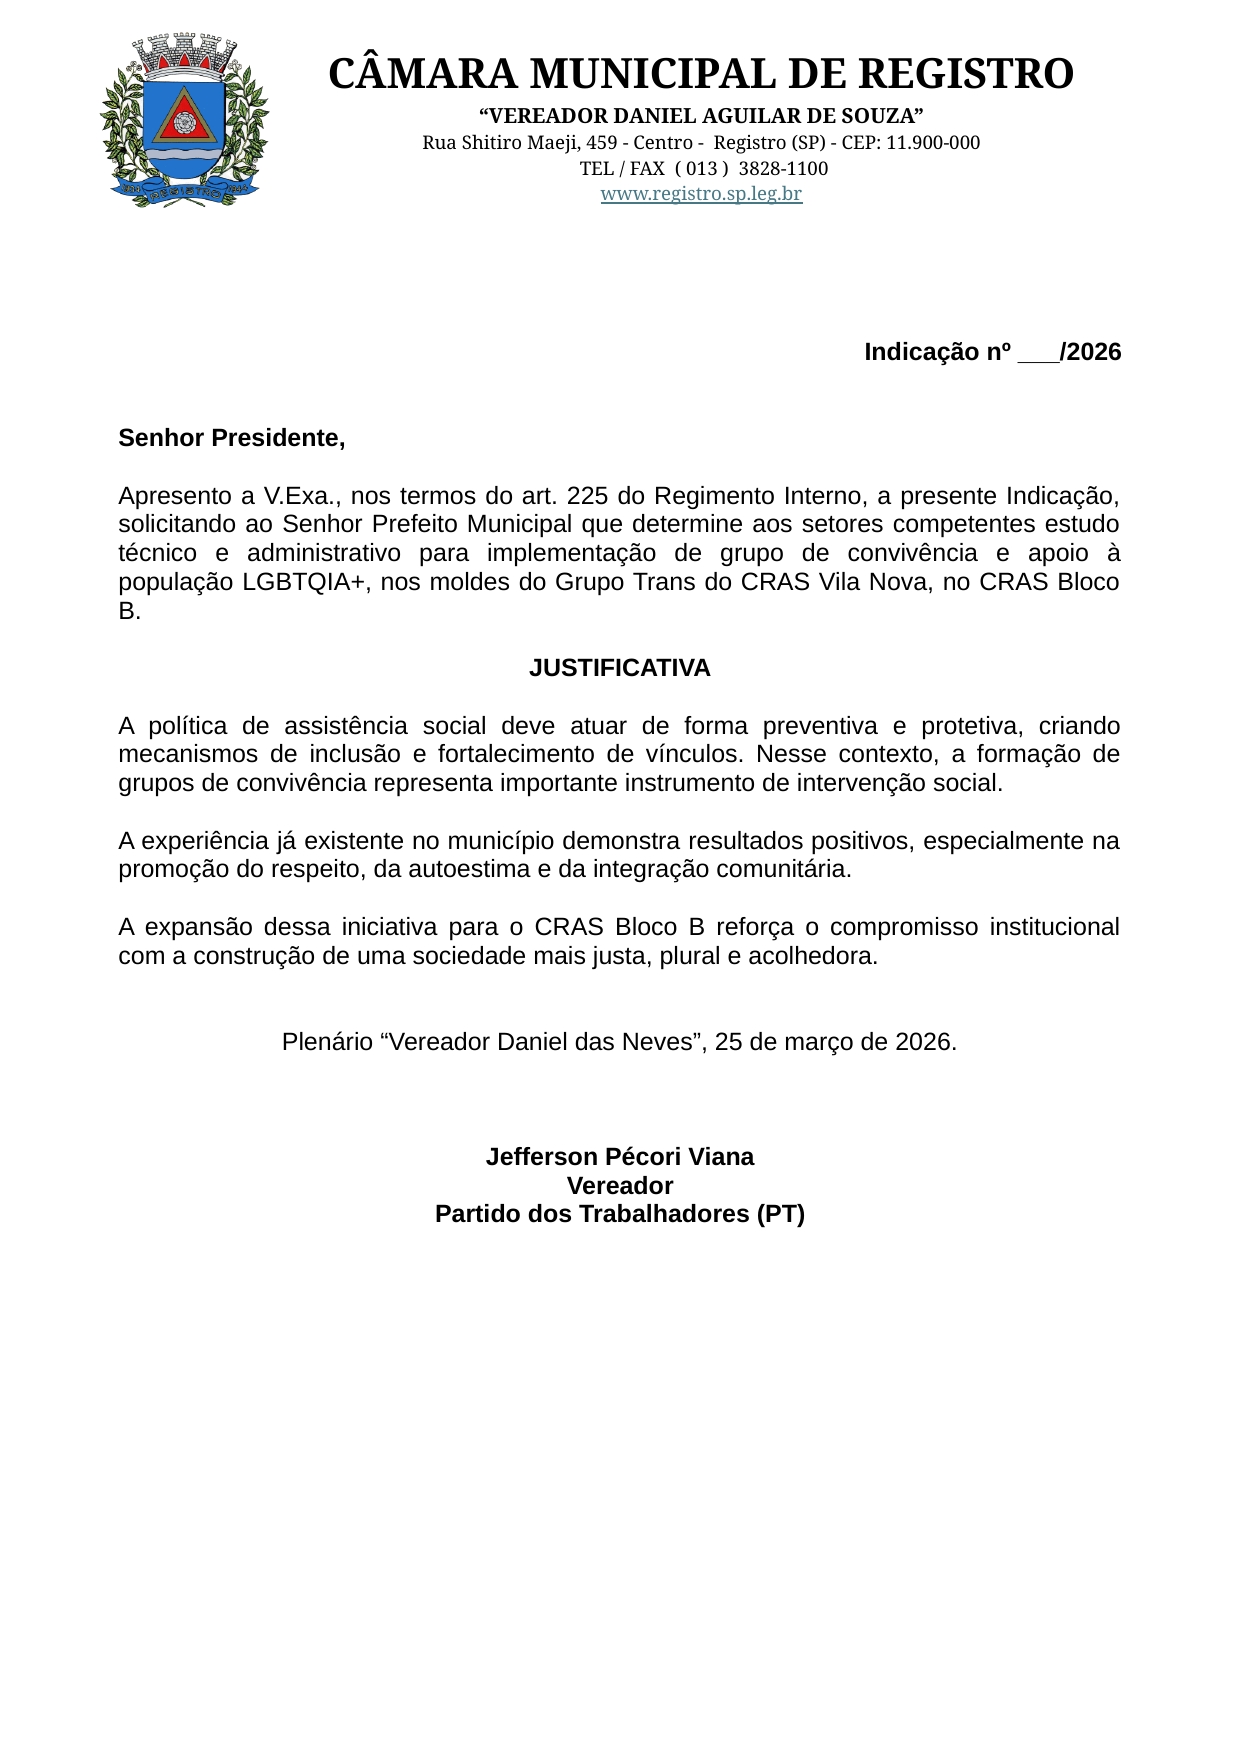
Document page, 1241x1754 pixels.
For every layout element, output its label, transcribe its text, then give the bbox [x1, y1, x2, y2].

text A expansão dessa iniciativa para o CRAS Bloco B reforça o compromisso institucional com a construção de uma sociedade mais justa, plural e acolhedora. [118, 912, 1122, 969]
text Vereador [118, 1171, 1122, 1199]
text A política de assistência social deve atuar de forma preventiva e protetiva, criando mecanismos de inclusão e fortalecimento de vínculos. Nesse contexto, a formação de grupos de convivência representa importante instrumento de intervenção social. [118, 711, 1122, 797]
text A experiência já existente no município demonstra resultados positivos, especialmente na promoção do respeito, da autoestima e da integração comunitária. [118, 826, 1122, 883]
text Jefferson Pécori Viana [118, 1142, 1122, 1171]
text Plenário “Vereador Daniel das Neves”, 25 de março de 2026. [118, 1027, 1122, 1056]
text Partido dos Trabalhadores (PT) [118, 1199, 1122, 1228]
text Senhor Presidente, [118, 423, 1122, 452]
text Apresento a V.Exa., nos termos do art. 225 do Regimento Interno, a presente Indicação, solicitando ao Senhor Prefeito Municipal que determine aos setores competentes estudo técnico e administrativo para implementação de grupo de convivência e apoio à população LGBTQIA+, nos moldes do Grupo Trans do CRAS Vila Nova, no CRAS Bloco B. [118, 481, 1122, 624]
text JUSTIFICATIVA [118, 653, 1122, 682]
text Indicação nº ___/2026 [118, 337, 1122, 366]
